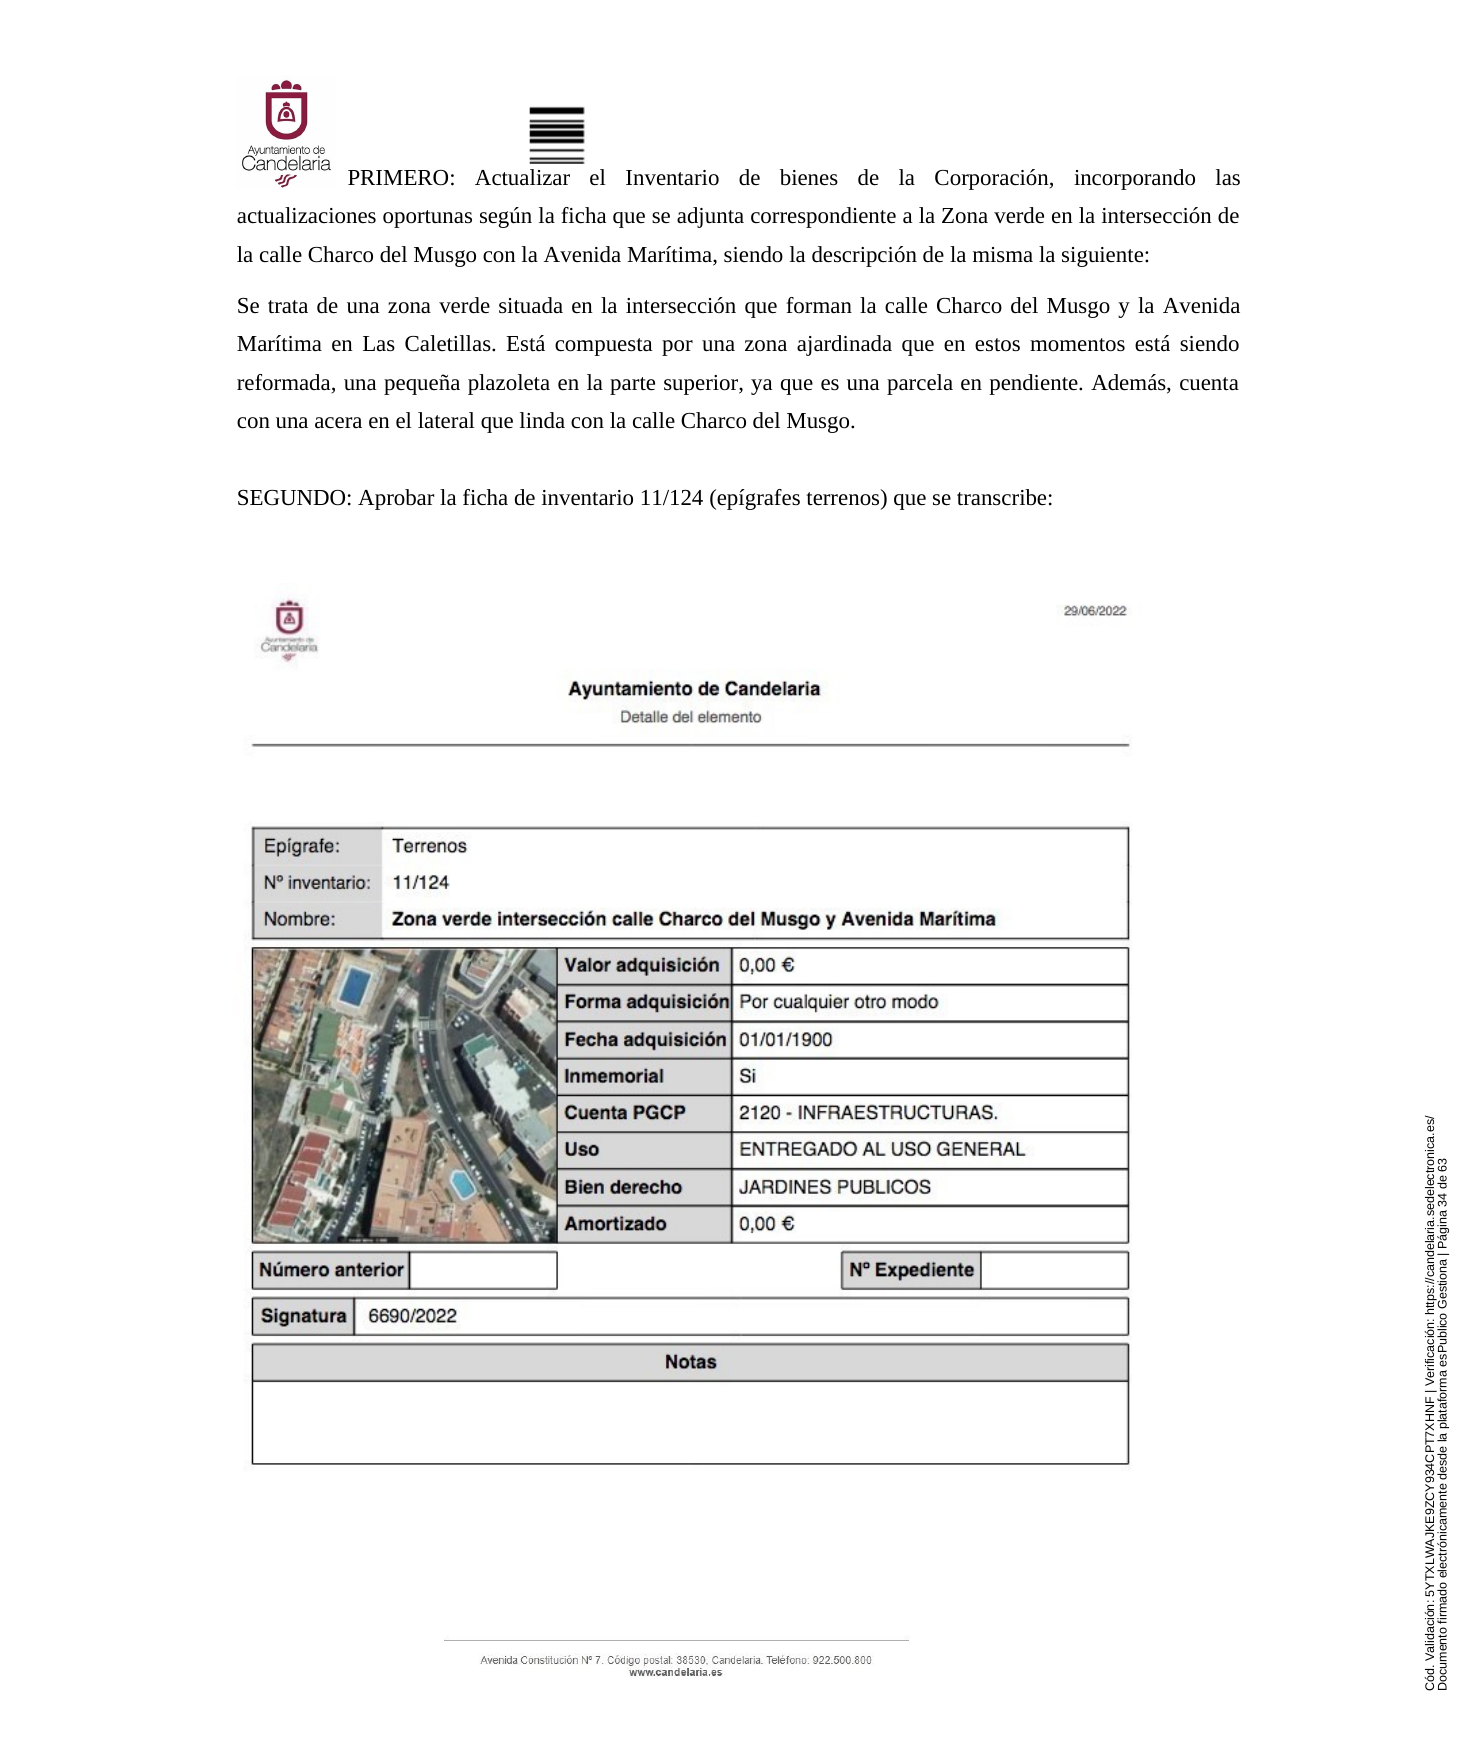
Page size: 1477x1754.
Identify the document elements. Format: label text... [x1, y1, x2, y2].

text Se trata de una zona verde situada en la intersección que forman la calle Charco del Musgo y la Avenida Marítima en Las Caletillas. Está compuesta por una zona ajardinada que en estos momentos está siendo reformada, una pequeña plazoleta en la parte superior, ya que es una parcela en pendiente. Además, cuenta con una acera en el lateral que linda con la calle Charco del Musgo. [237, 292, 1242, 434]
text PRIMERO: Actualizar el Inventario de bienes de la Corporación, incorporando las actualizaciones oportunas según la ficha que se adjunta correspondiente a la Zona verde en la intersección de la calle Charco del Musgo con la Avenida Marítima, siendo la descripción de la misma la siguiente: [237, 164, 1242, 267]
text SEGUNDO: Aprobar la ficha de inventario 11/124 (epígrafes terrenos) que se transcribe: [237, 484, 1242, 511]
